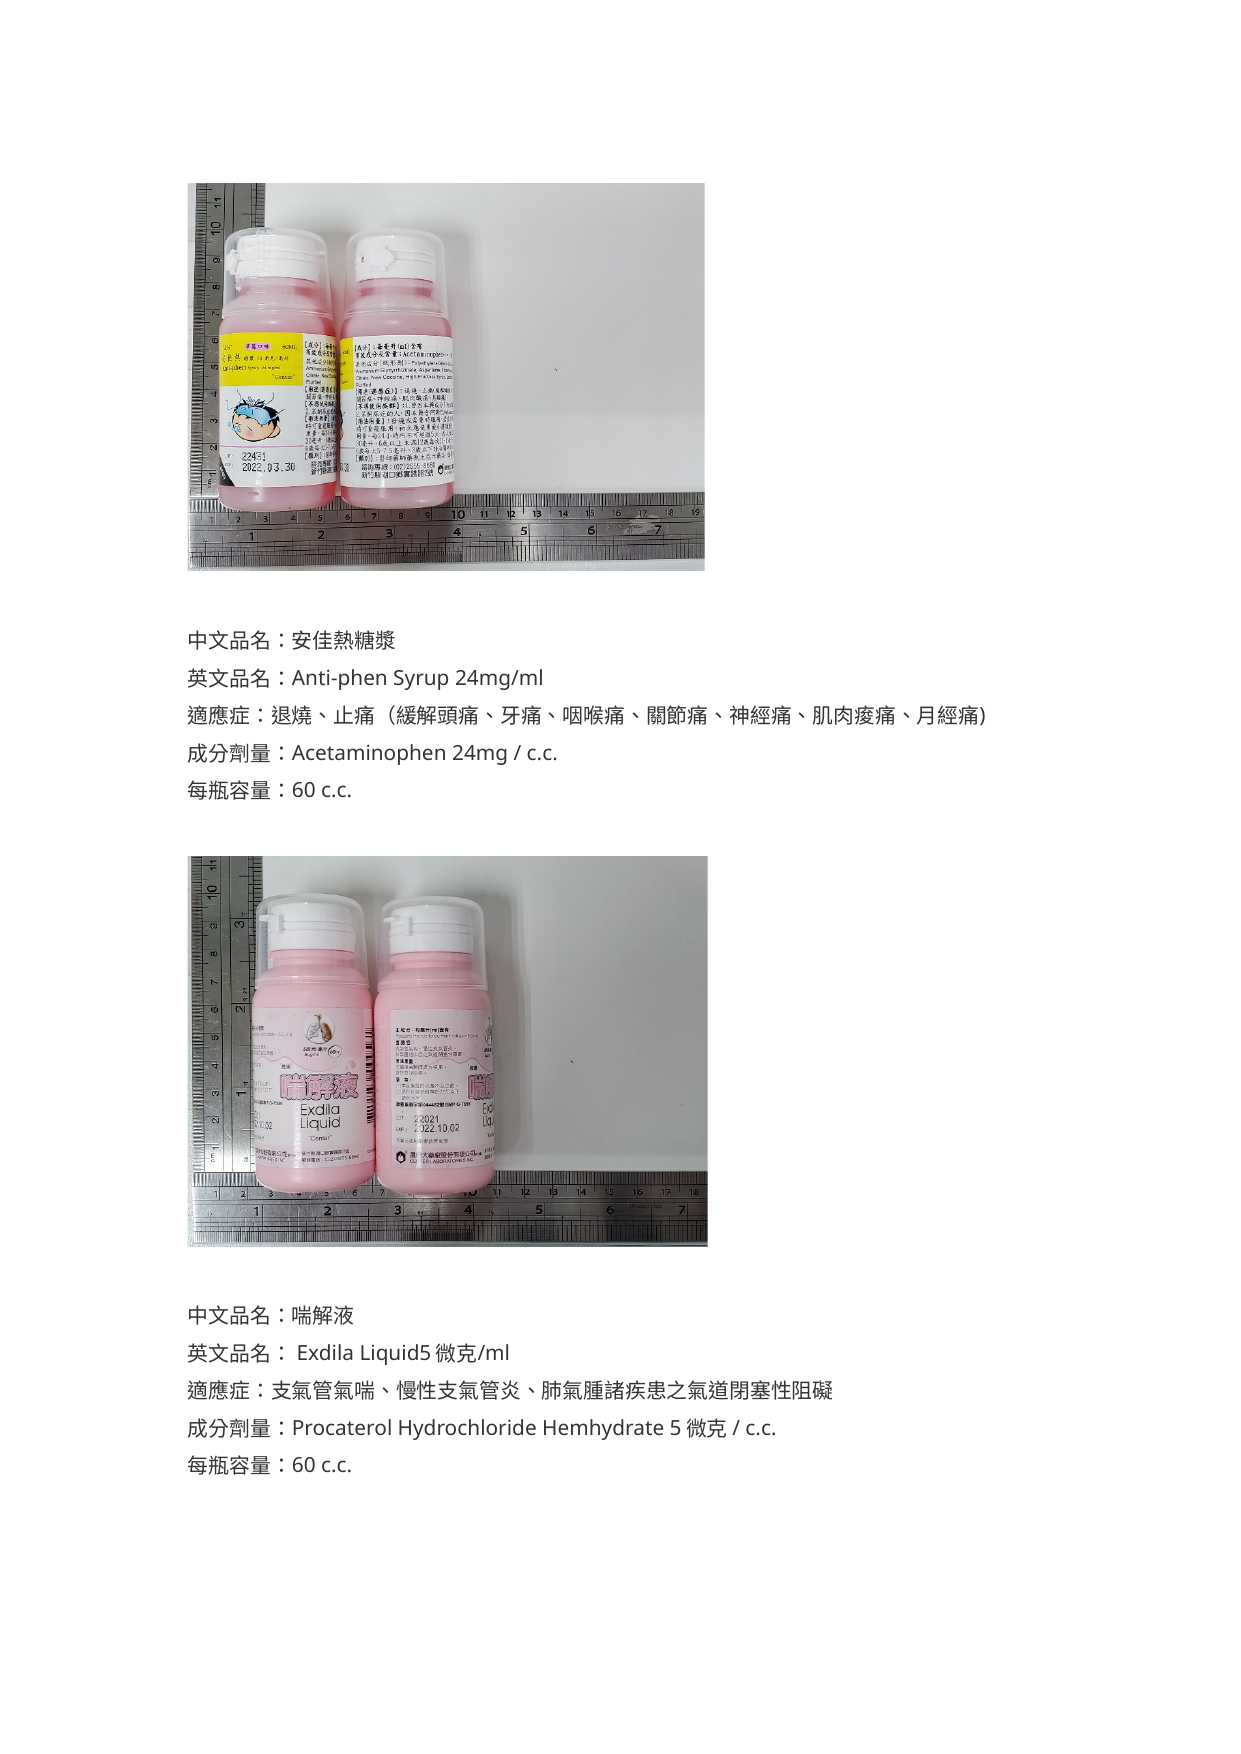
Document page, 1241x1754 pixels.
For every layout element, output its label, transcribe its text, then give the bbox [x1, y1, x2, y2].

picture [187, 183, 705, 571]
text 成分劑量：Procaterol Hydrochloride Hemhydrate 5微克 / c.c. 每瓶容量：60 c.c. [187, 1402, 1053, 1477]
text 中文品名：安佳熱糖漿 英文品名：Anti-phen Syrup 24mg/ml 適應症：退燒、止痛（緩解頭痛、牙痛、咽喉痛、關節痛、神經痛、肌肉痠痛、月經痛) 成分劑量：Acetaminophen 24mg / c.c. 每瓶容量：60 c.c. [187, 614, 1053, 802]
picture [187, 856, 708, 1247]
text 中文品名：喘解液 英文品名： Exdila Liquid5微克/ml 適應症：支氣管氣喘、慢性支氣管炎、肺氣腫諸疾患之氣道閉塞性阻礙 [187, 1289, 1053, 1402]
